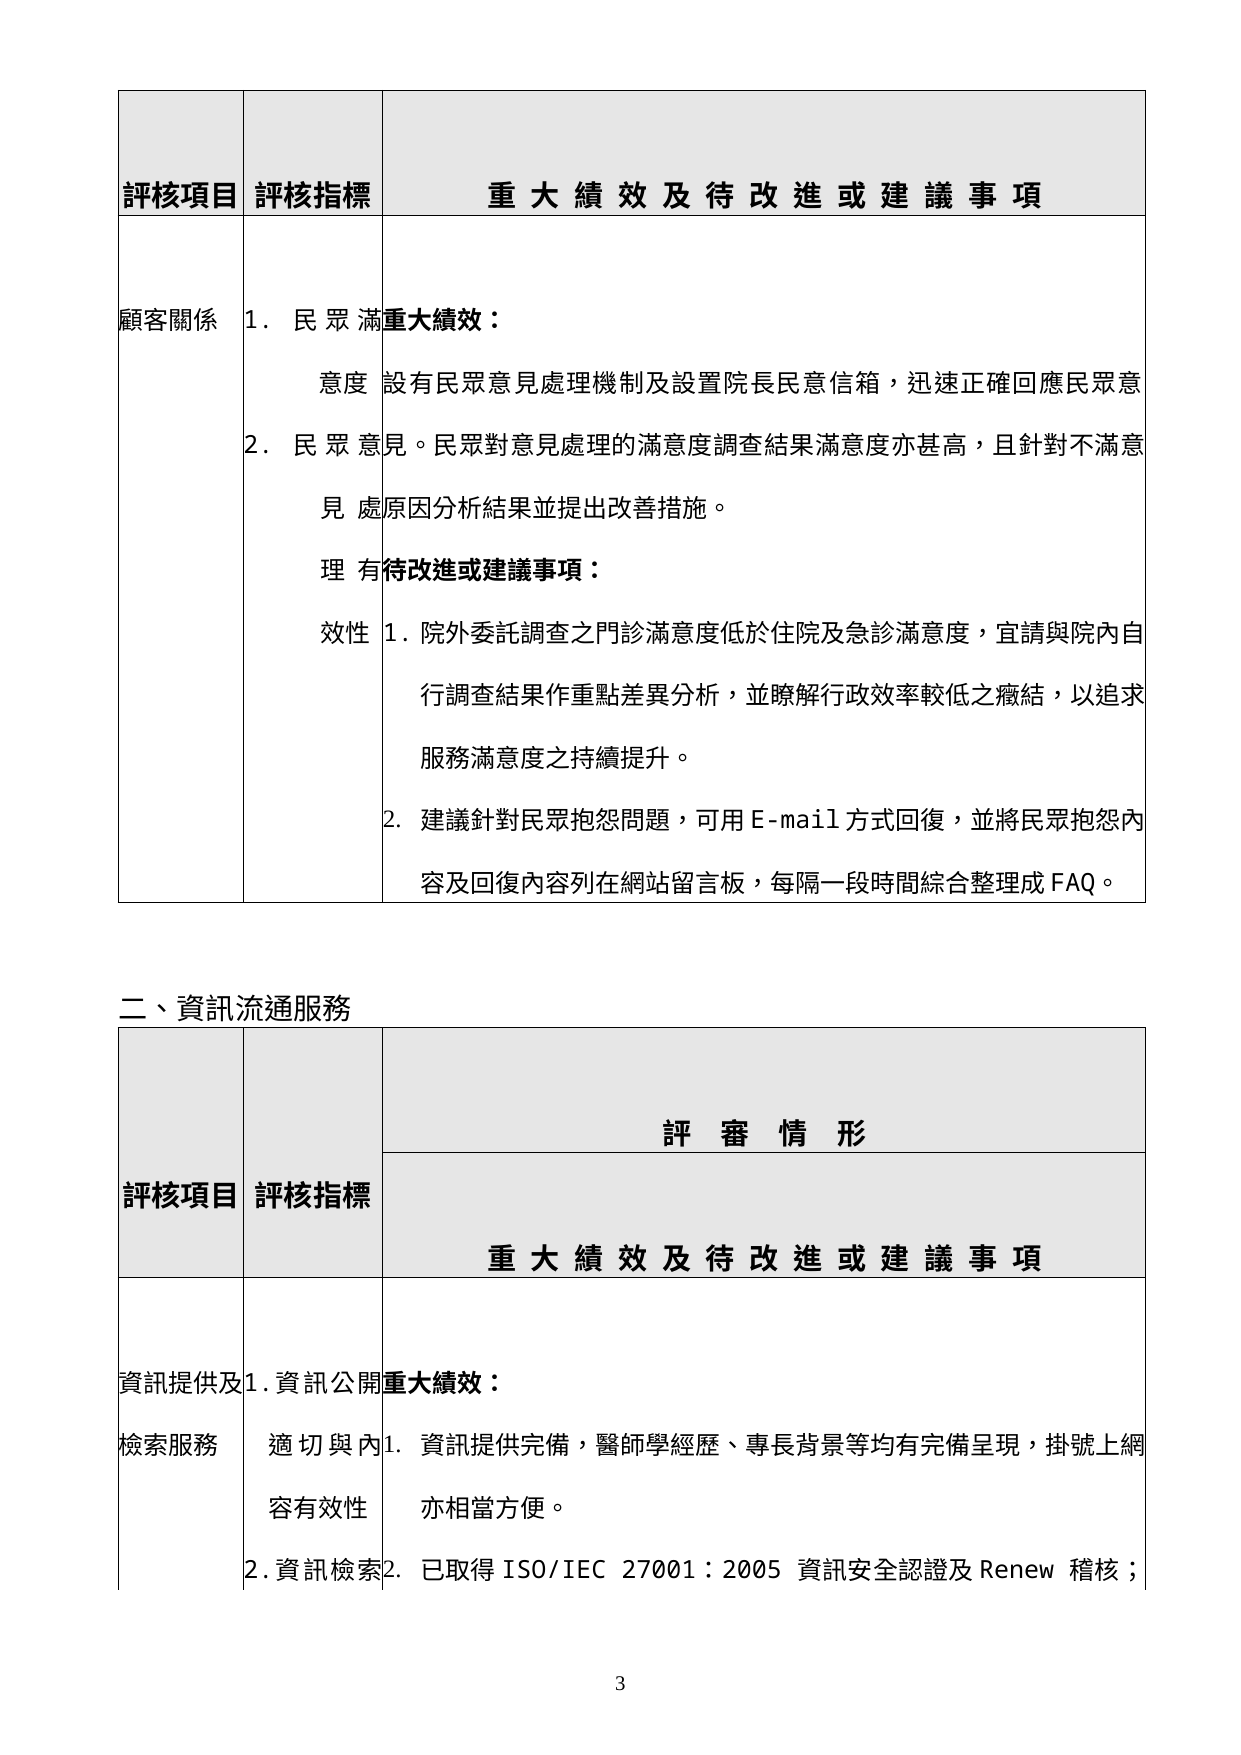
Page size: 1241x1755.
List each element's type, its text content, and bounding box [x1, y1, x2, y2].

text 二、資訊流通服務 [118, 965, 1122, 1027]
table_header 評 審 情 形 [383, 1028, 1145, 1152]
table_cell 重 大 績 效 及 待 改 進 或 建 議 事 項 [383, 1153, 1145, 1277]
table_cell 重大績效： 資訊提供完備，醫師學經歷、專長背景等均有完備呈現，掛號上網亦相當方便。 已取得ISO/IEC 27001：2005 資訊安全認證及Renew 稽核； [383, 1278, 1145, 1590]
table_header 評核項目 [119, 91, 243, 215]
table_header 評核指標 [244, 91, 382, 215]
table_header 評核指標 [244, 1028, 382, 1277]
table_header 重 大 績 效 及 待 改 進 或 建 議 事 項 [383, 91, 1145, 215]
table_cell 重大績效： 設有民眾意見處理機制及設置院長民意信箱，迅速正確回應民眾意見。民眾對意見處理的滿意度調查結果滿意度亦甚高，且針對不滿意原因分析結果並提出改善措施。 待改進或建議事項： 院外委託調查之門診滿意度低於住院及急診滿意度，宜請與院內自行調查結果作重點差異分析，並瞭解行政效率較低之癥結，以追求服務滿意度之持續提升。 建議針對民眾抱怨問題，可用E-mail方式回復，並將民眾抱怨內容及回復內容列在網站留言板，每隔一段時間綜合整理成FAQ。 [383, 216, 1145, 902]
table_cell 1.資訊公開適切與內容有效性 2.資訊檢索 [244, 1278, 382, 1590]
table_cell 顧客關係 [119, 216, 243, 902]
table_cell 資訊提供及檢索服務 [119, 1278, 243, 1590]
table_header 評核項目 [119, 1028, 243, 1277]
table_cell 民眾滿意度 民眾意見處理有效性 [244, 216, 382, 902]
